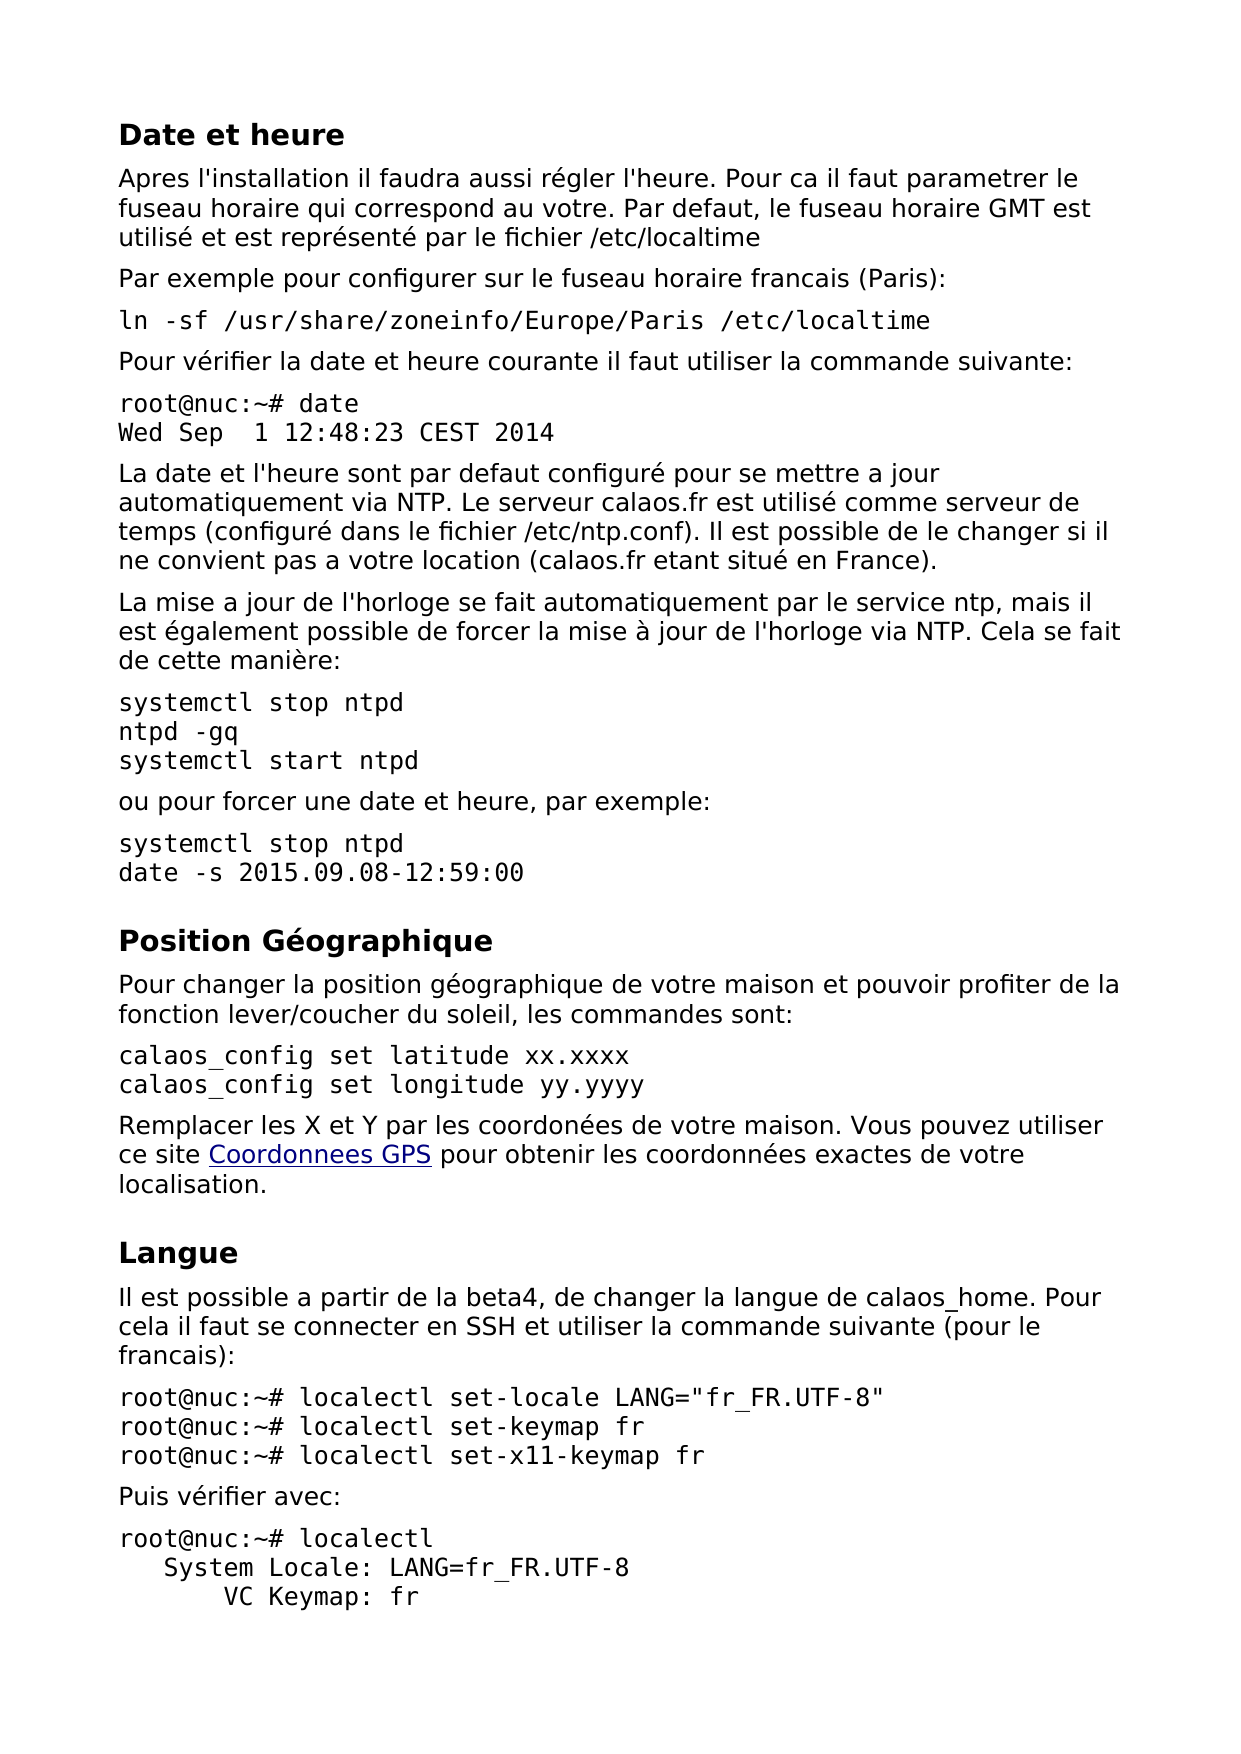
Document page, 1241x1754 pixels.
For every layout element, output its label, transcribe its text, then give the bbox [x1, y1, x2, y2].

text systemctl stop ntpd date -s 2015.09.08-12:59:00 [118, 829, 1122, 887]
text root@nuc:~# date Wed Sep 1 12:48:23 CEST 2014 [118, 389, 1122, 447]
subtitle Langue [118, 1237, 1122, 1271]
text Pour changer la position géographique de votre maison et pouvoir profiter de la fonction lever/coucher du soleil, les commandes sont: [118, 971, 1122, 1029]
text root@nuc:~# localectl System Locale: LANG=fr_FR.UTF-8 VC Keymap: fr [118, 1524, 1122, 1611]
text Pour vérifier la date et heure courante il faut utiliser la commande suivante: [118, 347, 1122, 376]
text Il est possible a partir de la beta4, de changer la langue de calaos_home. Pour cela il faut se connecter en SSH et utiliser la commande suivante (pour le francais): [118, 1283, 1122, 1371]
text root@nuc:~# localectl set-locale LANG="fr_FR.UTF-8" root@nuc:~# localectl set-keymap fr root@nuc:~# localectl set-x11-keymap fr [118, 1383, 1122, 1471]
text Remplacer les X et Y par les coordonées de votre maison. Vous pouvez utiliser ce site Coordonnees GPS pour obtenir les coordonnées exactes de votre localisation. [118, 1112, 1122, 1199]
text ou pour forcer une date et heure, par exemple: [118, 787, 1122, 817]
subtitle Position Géographique [118, 924, 1122, 958]
text La mise a jour de l'horloge se fait automatiquement par le service ntp, mais il est également possible de forcer la mise à jour de l'horloge via NTP. Cela se fait de cette manière: [118, 588, 1122, 676]
subtitle Date et heure [118, 118, 1122, 152]
text Puis vérifier avec: [118, 1482, 1122, 1511]
text ln -sf /usr/share/zoneinfo/Europe/Paris /etc/localtime [118, 306, 1122, 335]
text Par exemple pour configurer sur le fuseau horaire francais (Paris): [118, 264, 1122, 294]
text calaos_config set latitude xx.xxxx calaos_config set longitude yy.yyyy [118, 1041, 1122, 1100]
text Apres l'installation il faudra aussi régler l'heure. Pour ca il faut parametrer le fuseau horaire qui correspond au votre. Par defaut, le fuseau horaire GMT est utilisé et est représenté par le fichier /etc/localtime [118, 164, 1122, 252]
text La date et l'heure sont par defaut configuré pour se mettre a jour automatiquement via NTP. Le serveur calaos.fr est utilisé comme serveur de temps (configuré dans le fichier /etc/ntp.conf). Il est possible de le changer si il ne convient pas a votre location (calaos.fr etant situé en France). [118, 459, 1122, 576]
text systemctl stop ntpd ntpd -gq systemctl start ntpd [118, 688, 1122, 776]
